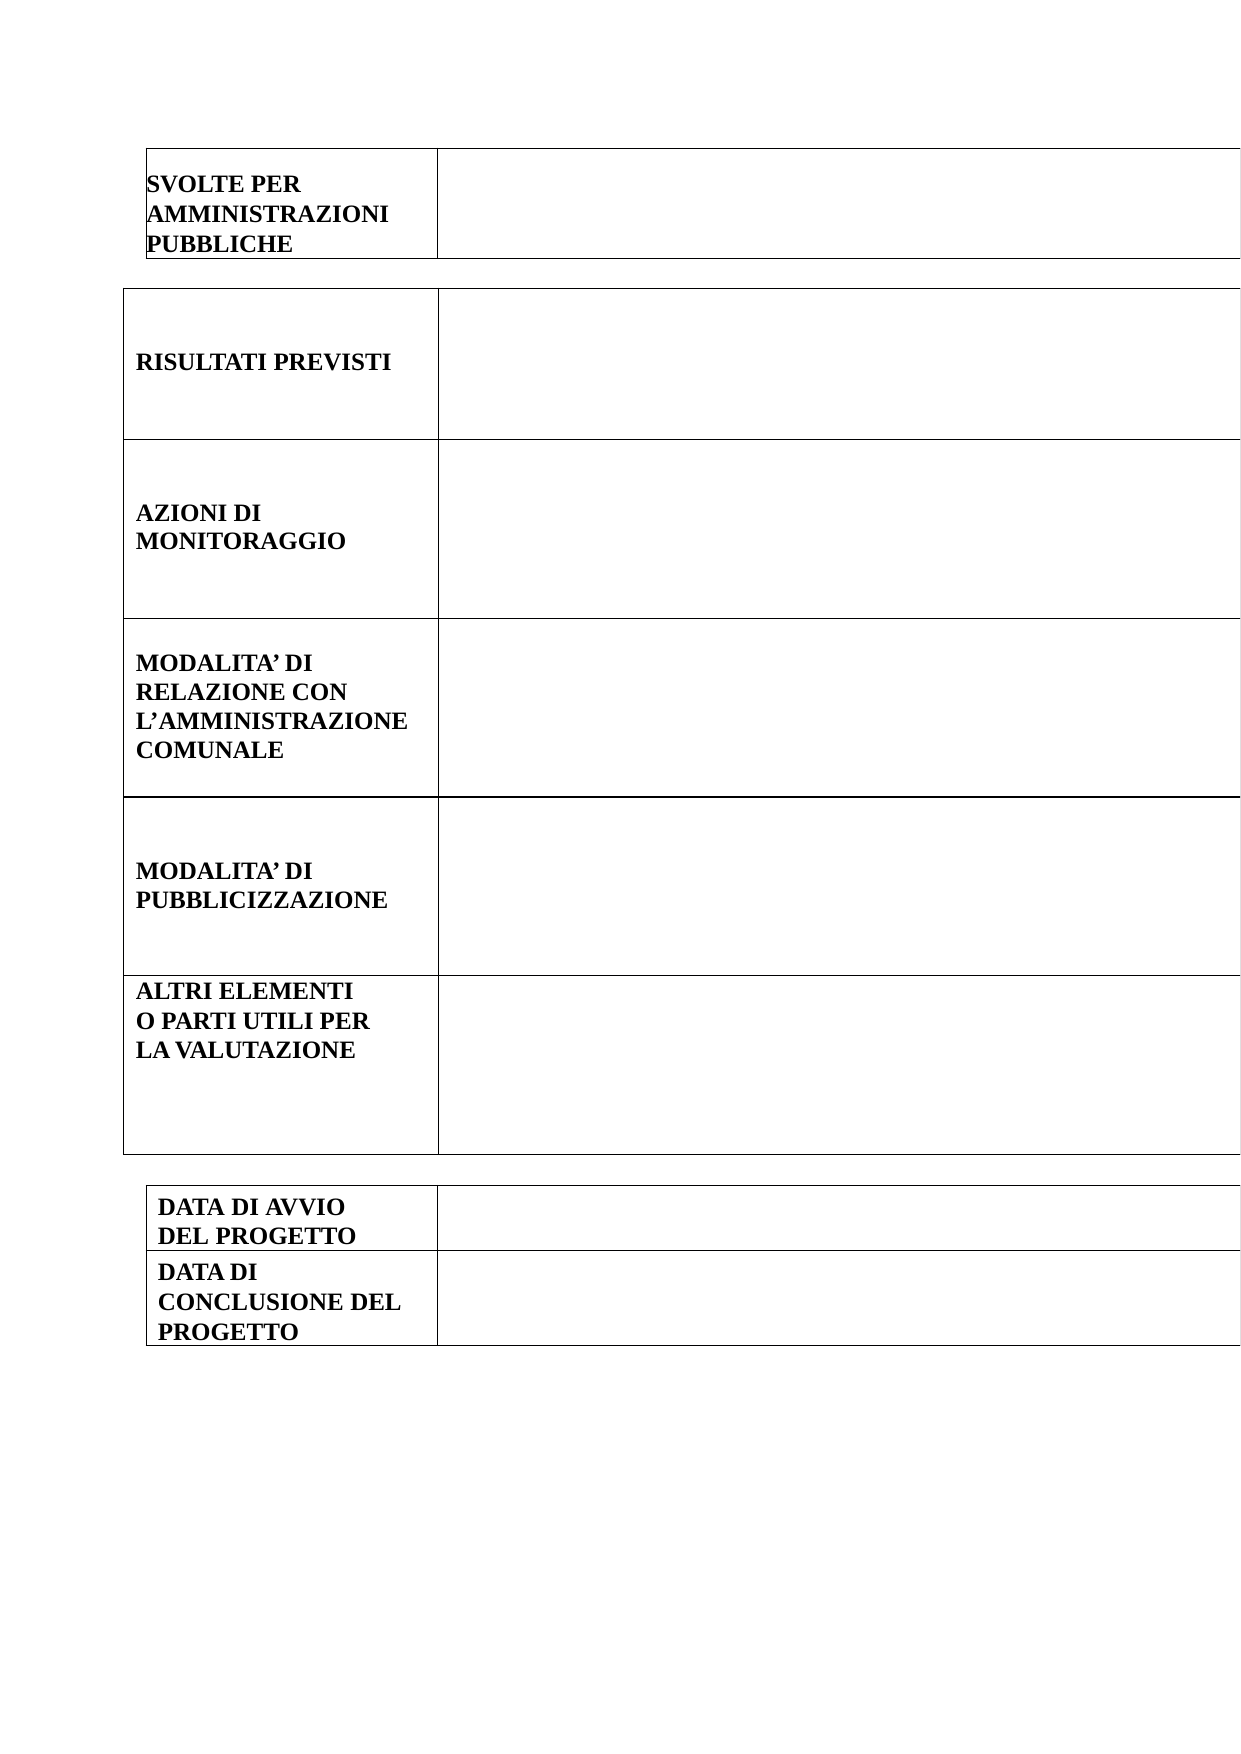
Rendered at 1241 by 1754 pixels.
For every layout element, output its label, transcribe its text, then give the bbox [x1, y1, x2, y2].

table_cell [439, 976, 1240, 1154]
table_cell [439, 440, 1240, 618]
table_cell ALTRI ELEMENTI O PARTI UTILI PER LA VALUTAZIONE [124, 976, 438, 1154]
table_cell SVOLTE PER AMMINISTRAZIONI PUBBLICHE [147, 149, 437, 258]
table_cell [439, 798, 1240, 975]
table_cell MODALITA’ DI RELAZIONE CON L’AMMINISTRAZIONE COMUNALE [124, 619, 438, 796]
table_cell [438, 149, 1240, 258]
table_header RISULTATI PREVISTI [124, 289, 438, 439]
table_header [439, 289, 1240, 439]
table_cell AZIONI DI MONITORAGGIO [124, 440, 438, 618]
table_cell DATA DI CONCLUSIONE DEL PROGETTO [147, 1251, 437, 1345]
table_header DATA DI AVVIO DEL PROGETTO [147, 1186, 437, 1250]
table_cell MODALITA’ DI PUBBLICIZZAZIONE [124, 798, 438, 975]
table_cell [439, 619, 1240, 796]
table_cell [438, 1251, 1240, 1345]
table_header [438, 1186, 1240, 1250]
